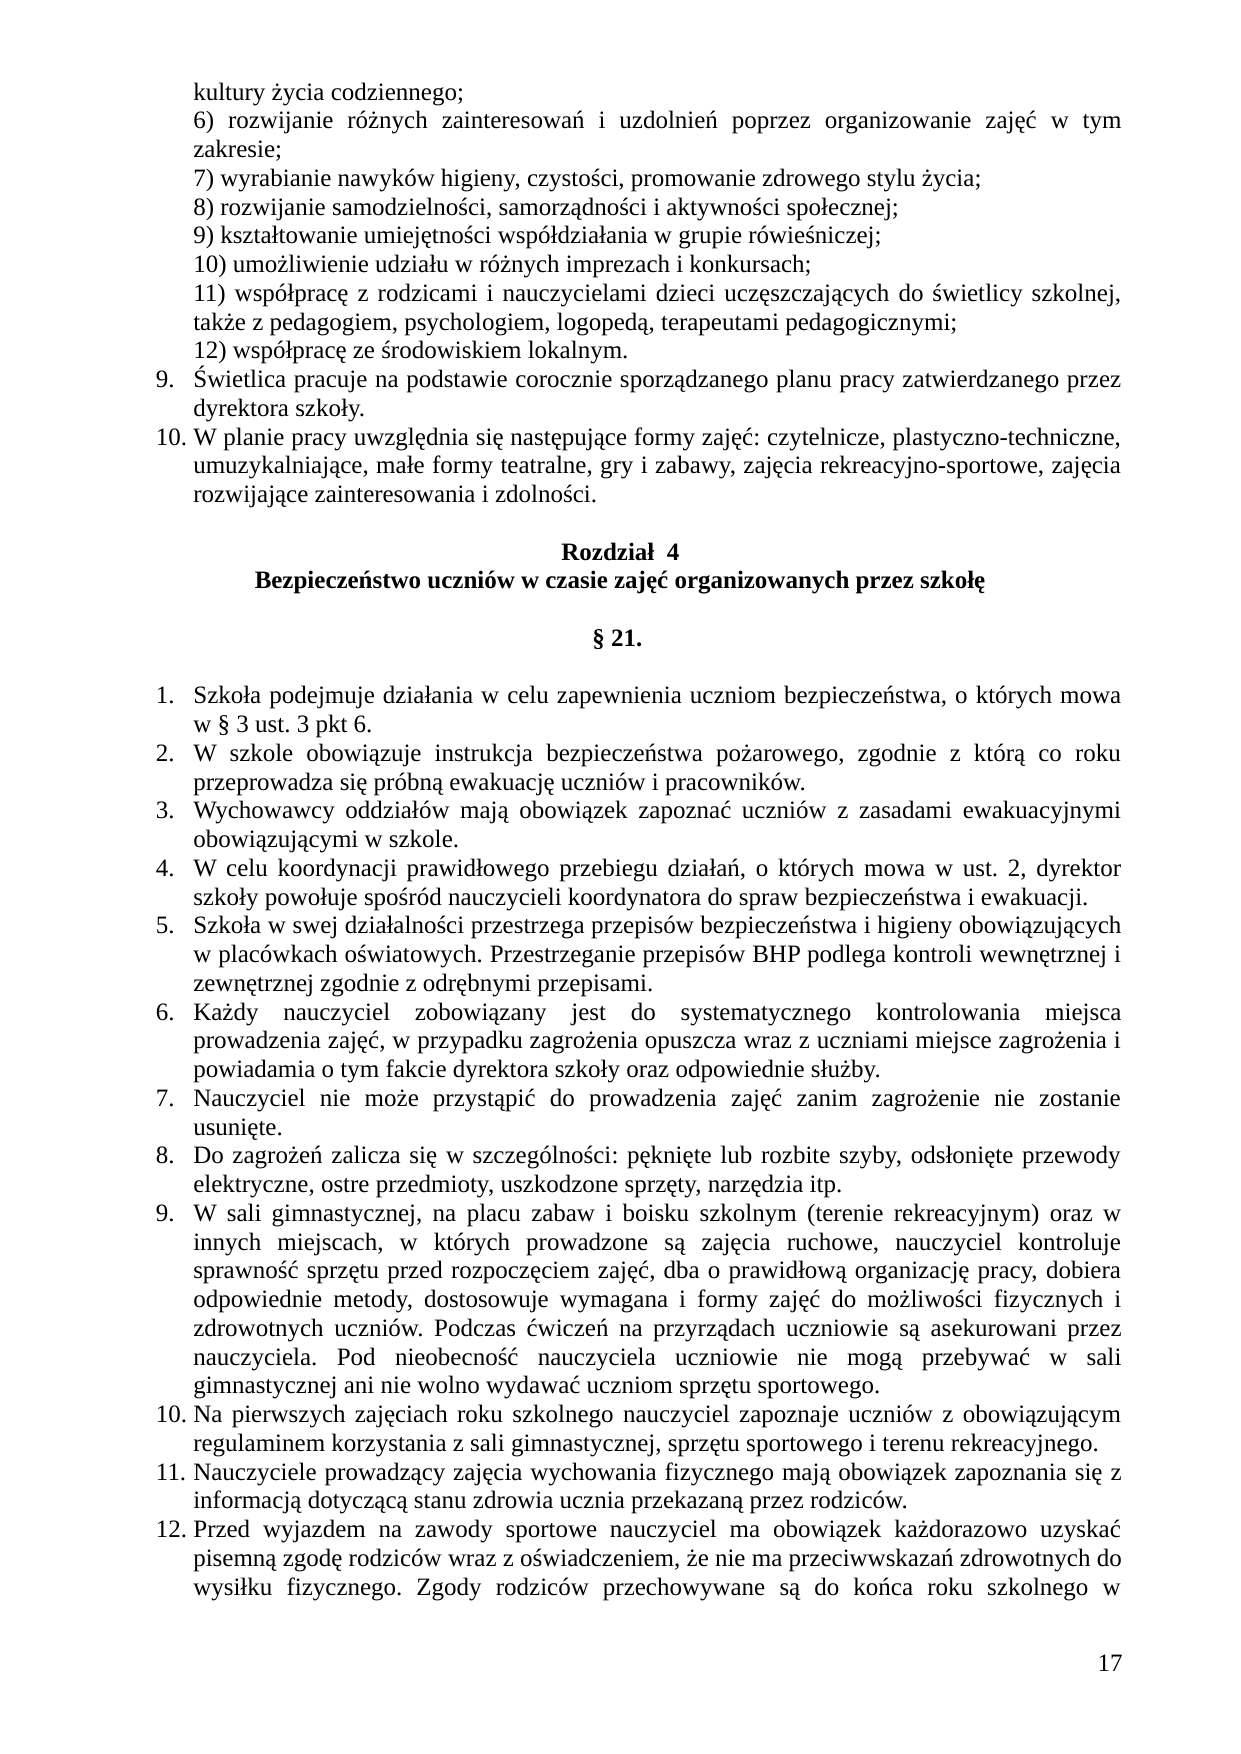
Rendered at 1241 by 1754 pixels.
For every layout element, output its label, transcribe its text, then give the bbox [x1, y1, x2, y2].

list Nauczyciel nie może przystąpić do prowadzenia zajęć zanim zagrożenie nie zostanie usunięte. [156, 1083, 1122, 1141]
list Nauczyciele prowadzący zajęcia wychowania fizycznego mają obowiązek zapoznania się z informacją dotyczącą stanu zdrowia ucznia przekazaną przez rodziców. [156, 1457, 1122, 1514]
list W sali gimnastycznej, na placu zabaw i boisku szkolnym (terenie rekreacyjnym) oraz w innych miejscach, w których prowadzone są zajęcia ruchowe, nauczyciel kontroluje sprawność sprzętu przed rozpoczęciem zajęć, dba o prawidłową organizację pracy, dobiera odpowiednie metody, dostosowuje wymagana i formy zajęć do możliwości fizycznych i zdrowotnych uczniów. Podczas ćwiczeń na przyrządach uczniowie są asekurowani przez nauczyciela. Pod nieobecność nauczyciela uczniowie nie mogą przebywać w sali gimnastycznej ani nie wolno wydawać uczniom sprzętu sportowego. [156, 1198, 1122, 1399]
text § 21. [118, 623, 1122, 652]
list W szkole obowiązuje instrukcja bezpieczeństwa pożarowego, zgodnie z którą co roku przeprowadza się próbną ewakuację uczniów i pracowników. [156, 738, 1122, 796]
list W celu koordynacji prawidłowego przebiegu działań, o których mowa w ust. 2, dyrektor szkoły powołuje spośród nauczycieli koordynatora do spraw bezpieczeństwa i ewakuacji. [156, 853, 1122, 911]
list kultury życia codziennego; [156, 77, 1122, 106]
list Szkoła w swej działalności przestrzega przepisów bezpieczeństwa i higieny obowiązujących w placówkach oświatowych. Przestrzeganie przepisów BHP podlega kontroli wewnętrznej i zewnętrznej zgodnie z odrębnymi przepisami. [156, 911, 1122, 997]
list Świetlica pracuje na podstawie corocznie sporządzanego planu pracy zatwierdzanego przez dyrektora szkoły. [156, 364, 1122, 422]
text Bezpieczeństwo uczniów w czasie zajęć organizowanych przez szkołę [118, 566, 1122, 594]
list Szkoła podejmuje działania w celu zapewnienia uczniom bezpieczeństwa, o których mowa w § 3 ust. 3 pkt 6. [156, 681, 1122, 738]
list 7) wyrabianie nawyków higieny, czystości, promowanie zdrowego stylu życia; [156, 163, 1122, 192]
list Każdy nauczyciel zobowiązany jest do systematycznego kontrolowania miejsca prowadzenia zajęć, w przypadku zagrożenia opuszcza wraz z uczniami miejsce zagrożenia i powiadamia o tym fakcie dyrektora szkoły oraz odpowiednie służby. [156, 997, 1122, 1083]
list Na pierwszych zajęciach roku szkolnego nauczyciel zapoznaje uczniów z obowiązującym regulaminem korzystania z sali gimnastycznej, sprzętu sportowego i terenu rekreacyjnego. [156, 1399, 1122, 1457]
list 6) rozwijanie różnych zainteresowań i uzdolnień poprzez organizowanie zajęć w tym zakresie; [156, 106, 1122, 163]
list 10) umożliwienie udziału w różnych imprezach i konkursach; [156, 249, 1122, 278]
list Wychowawcy oddziałów mają obowiązek zapoznać uczniów z zasadami ewakuacyjnymi obowiązującymi w szkole. [156, 796, 1122, 853]
list Do zagrożeń zalicza się w szczególności: pęknięte lub rozbite szyby, odsłonięte przewody elektryczne, ostre przedmioty, uszkodzone sprzęty, narzędzia itp. [156, 1141, 1122, 1198]
text Rozdział 4 [118, 537, 1122, 566]
list Przed wyjazdem na zawody sportowe nauczyciel ma obowiązek każdorazowo uzyskać pisemną zgodę rodziców wraz z oświadczeniem, że nie ma przeciwwskazań zdrowotnych do wysiłku fizycznego. Zgody rodziców przechowywane są do końca roku szkolnego w [156, 1514, 1122, 1601]
list 11) współpracę z rodzicami i nauczycielami dzieci uczęszczających do świetlicy szkolnej, także z pedagogiem, psychologiem, logopedą, terapeutami pedagogicznymi; [156, 278, 1122, 336]
list W planie pracy uwzględnia się następujące formy zajęć: czytelnicze, plastyczno-techniczne, umuzykalniające, małe formy teatralne, gry i zabawy, zajęcia rekreacyjno-sportowe, zajęcia rozwijające zainteresowania i zdolności. [156, 422, 1122, 508]
list 8) rozwijanie samodzielności, samorządności i aktywności społecznej; [156, 192, 1122, 221]
list 12) współpracę ze środowiskiem lokalnym. [156, 336, 1122, 364]
list 9) kształtowanie umiejętności współdziałania w grupie rówieśniczej; [156, 221, 1122, 249]
